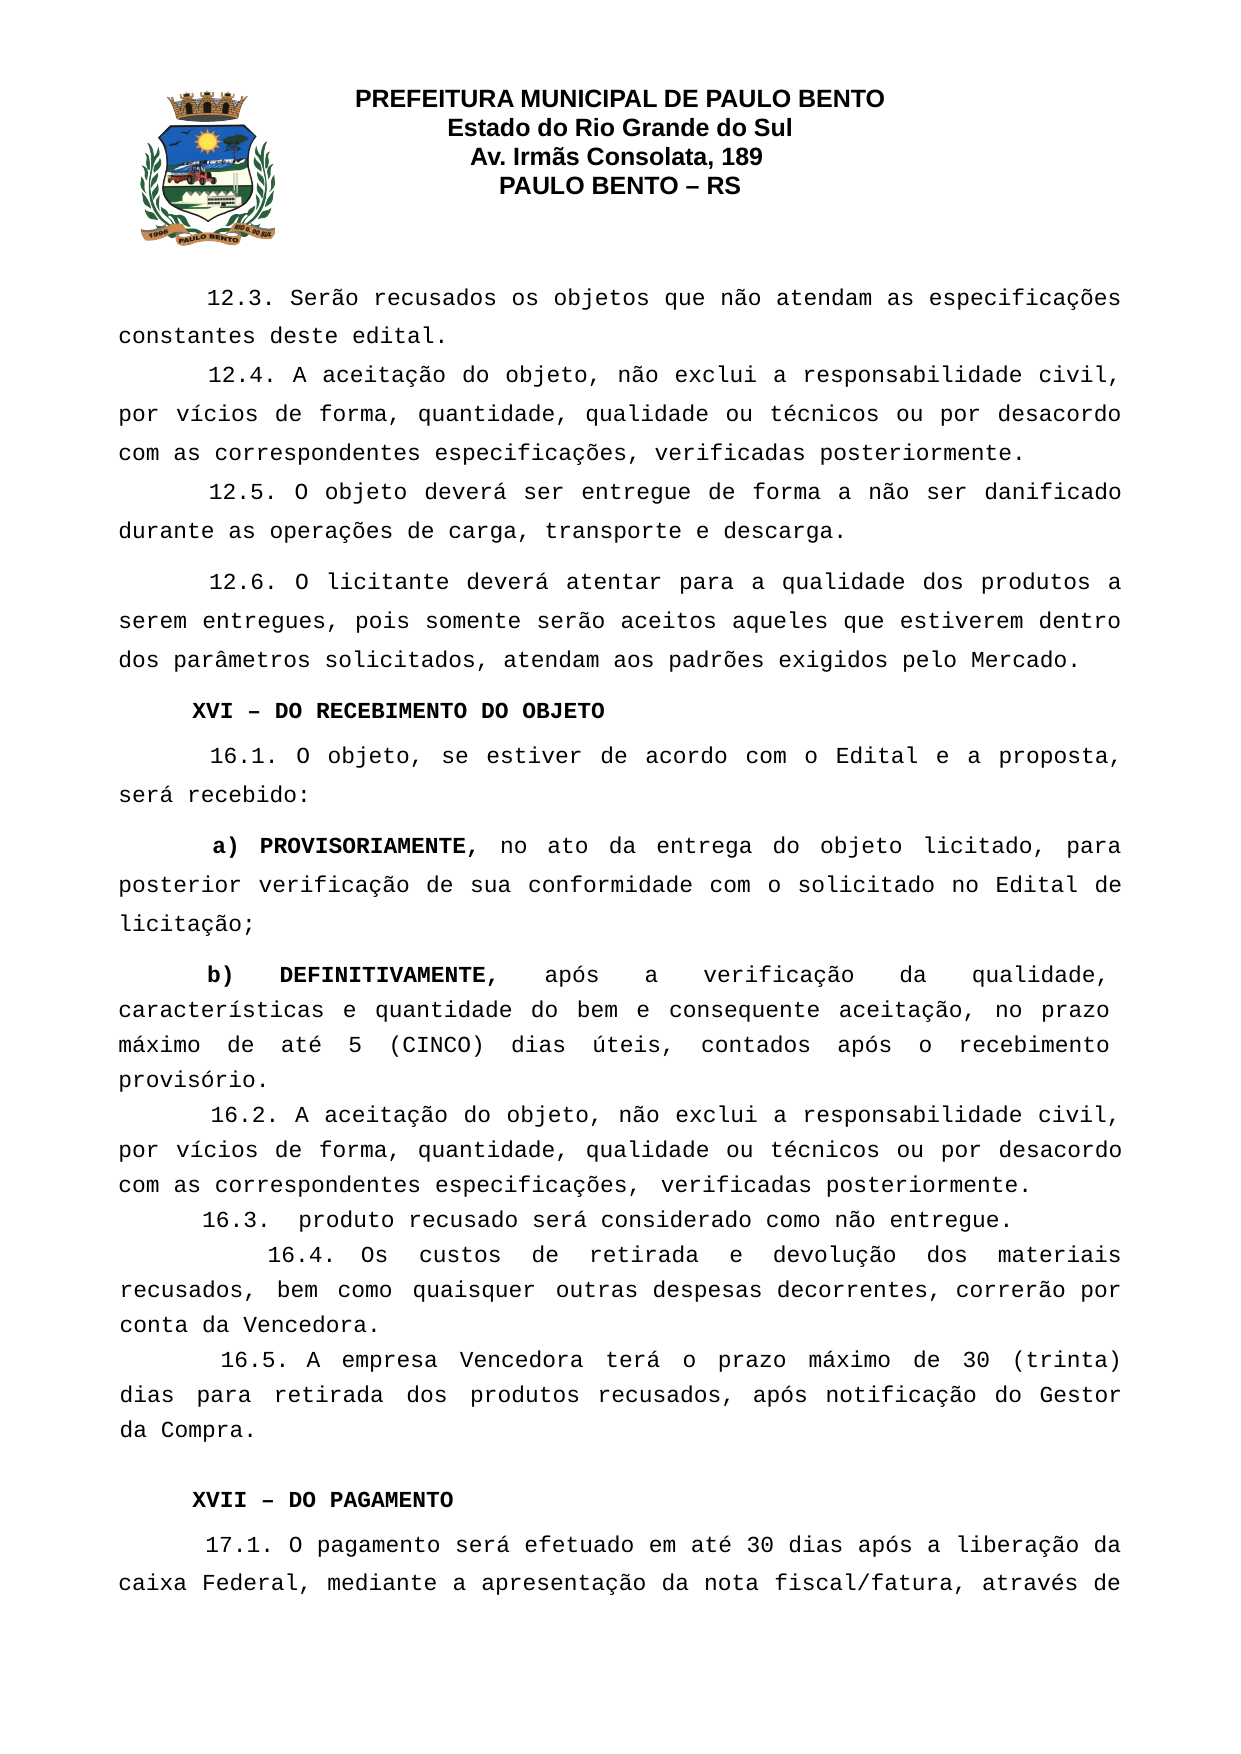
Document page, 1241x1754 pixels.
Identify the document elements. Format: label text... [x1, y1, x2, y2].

text a) PROVISORIAMENTE, no ato da entrega do objeto licitado, para posterior verificação de sua conformidade com o solicitado no Edital de licitação; [118, 834, 1122, 938]
text XVI – DO RECEBIMENTO DO OBJETO [118, 699, 1122, 725]
text 12.4. A aceitação do objeto, não exclui a responsabilidade civil, por vícios de forma, quantidade, qualidade ou técnicos ou por desacordo com as correspondentes especificações, verificadas posteriormente. [118, 364, 1122, 467]
picture [140, 90, 275, 246]
list 16.3. produto recusado será considerado como não entregue. [119, 1208, 1122, 1234]
list b) DEFINITIVAMENTE, após a verificação da qualidade, características e quantidade do bem e consequente aceitação, no prazo máximo de até 5 (CINCO) dias úteis, contados após o recebimento provisório. [118, 963, 1109, 1094]
text XVII – DO PAGAMENTO [118, 1488, 1122, 1514]
list 16.5. A empresa Vencedora terá o prazo máximo de 30 (trinta) dias para retirada dos produtos recusados, após notificação do Gestor da Compra. [117, 1348, 1122, 1444]
text 16.1. O objeto, se estiver de acordo com o Edital e a proposta, será recebido: [118, 744, 1122, 809]
list 16.4. Os custos de retirada e devolução dos materiais recusados, bem como quaisquer outras despesas decorrentes, correrão por conta da Vencedora. [119, 1243, 1122, 1339]
list 16.2. A aceitação do objeto, não exclui a responsabilidade civil, por vícios de forma, quantidade, qualidade ou técnicos ou por desacordo com as correspondentes especificações, verificadas posteriormente. [117, 1103, 1122, 1199]
text 17.1. O pagamento será efetuado em até 30 dias após a liberação da caixa Federal, mediante a apresentação da nota fiscal/fatura, através de [118, 1533, 1122, 1598]
text 12.5. O objeto deverá ser entregue de forma a não ser danificado durante as operações de carga, transporte e descarga. [118, 480, 1122, 545]
text 12.3. Serão recusados os objetos que não atendam as especificações constantes deste edital. [118, 286, 1122, 351]
text 12.6. O licitante deverá atentar para a qualidade dos produtos a serem entregues, pois somente serão aceitos aqueles que estiverem dentro dos parâmetros solicitados, atendam aos padrões exigidos pelo Mercado. [118, 570, 1122, 674]
